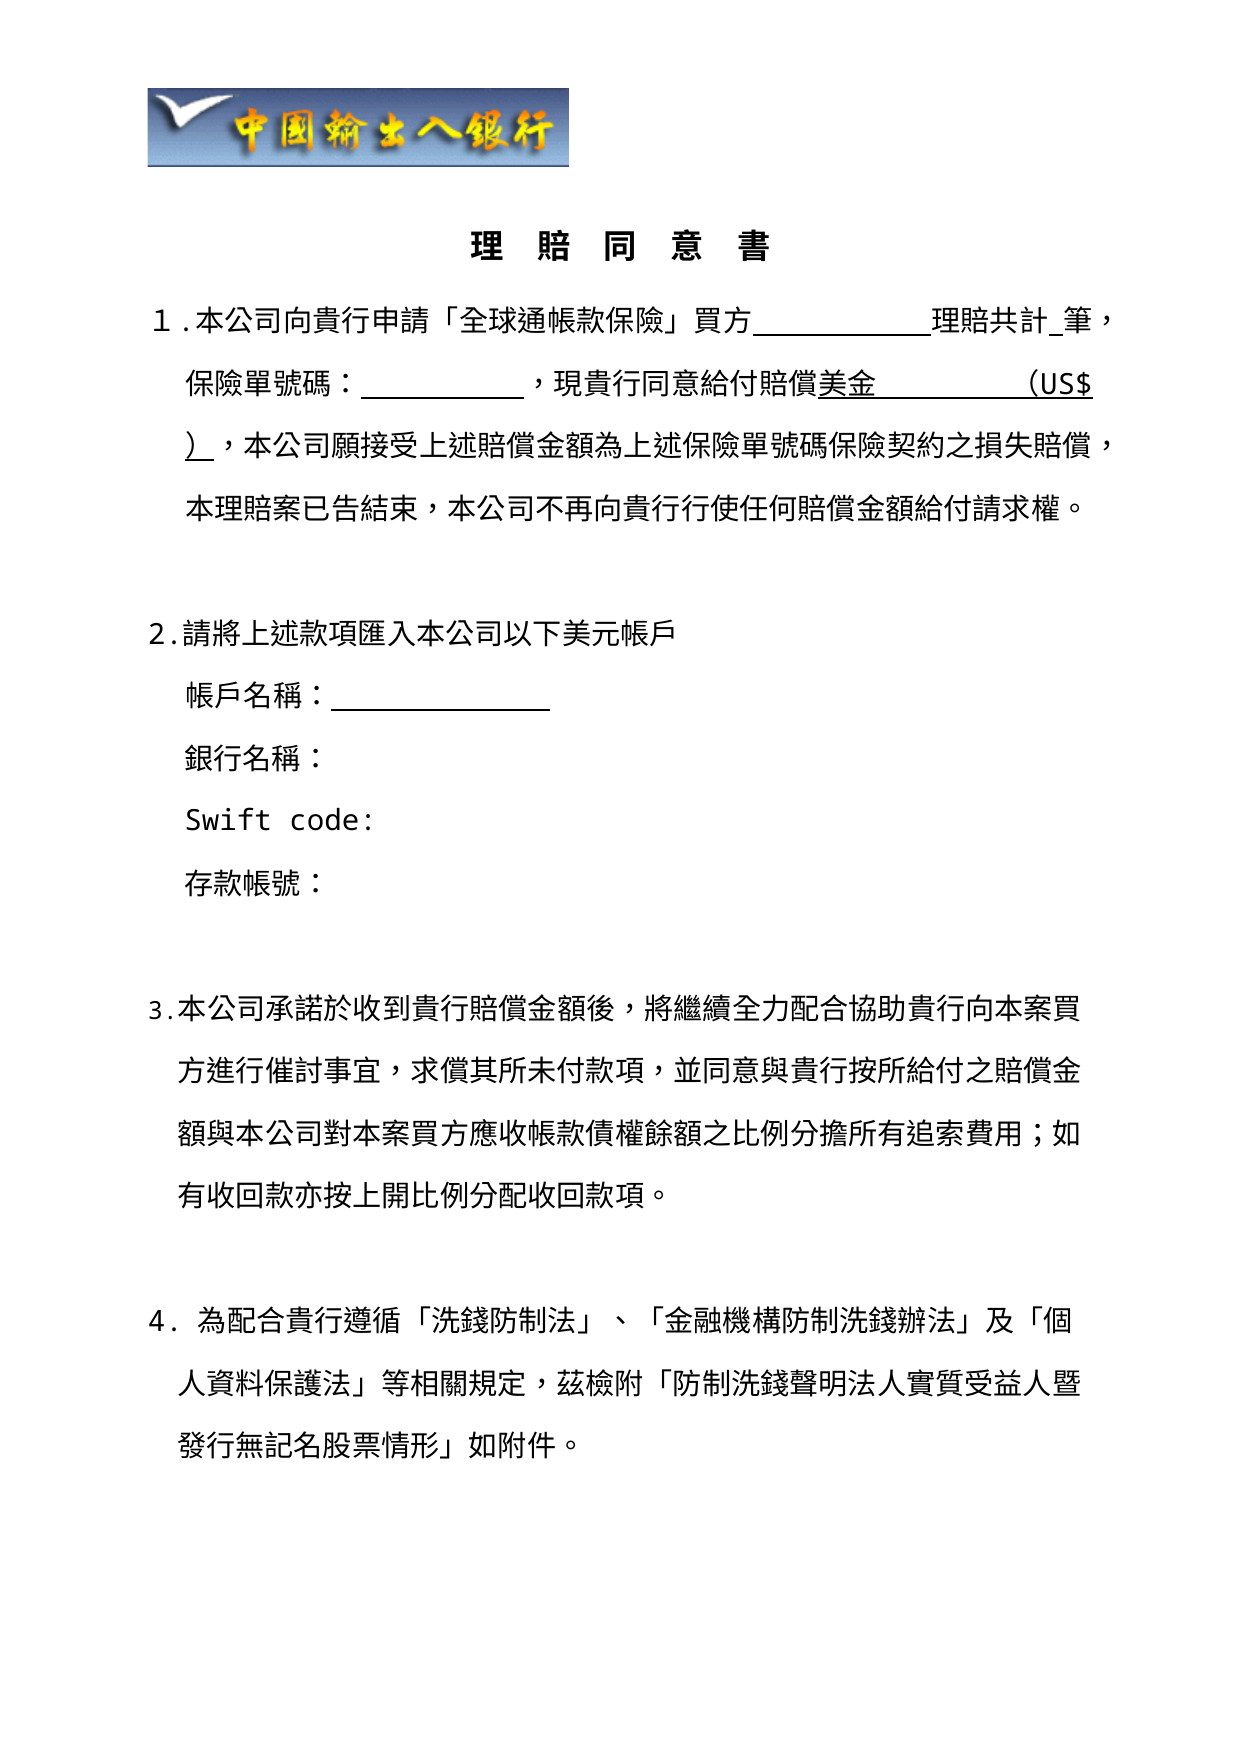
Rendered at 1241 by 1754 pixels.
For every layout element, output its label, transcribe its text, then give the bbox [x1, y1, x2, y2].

text 理 賠 同 意 書 [148, 202, 1092, 265]
text 3.本公司承諾於收到貴行賠償金額後，將繼續全力配合協助貴行向本案買方進行催討事宜，求償其所未付款項，並同意與貴行按所給付之賠償金額與本公司對本案買方應收帳款債權餘額之比例分擔所有追索費用；如有收回款亦按上開比例分配收回款項。 [148, 965, 1092, 1215]
text 2.請將上述款項匯入本公司以下美元帳戶 [148, 590, 1092, 652]
text 帳戶名稱： [185, 652, 1092, 715]
text 存款帳號： [184, 840, 1092, 902]
text 銀行名稱： [184, 715, 1092, 777]
text Swift code: [184, 777, 1092, 840]
text １.本公司向貴行申請「全球通帳款保險」買方 理賠共計 筆，保險單號碼： ，現貴行同意給付賠償美金 （US$ ），本公司願接受上述賠償金額為上述保險單號碼保險契約之損失賠償，本理賠案已告結束，本公司不再向貴行行使任何賠償金額給付請求權。 [148, 277, 1092, 527]
text 4. 為配合貴行遵循「洗錢防制法」、「金融機構防制洗錢辦法」及「個人資料保護法」等相關規定，茲檢附「防制洗錢聲明法人實質受益人暨發行無記名股票情形」如附件。 [148, 1277, 1092, 1465]
